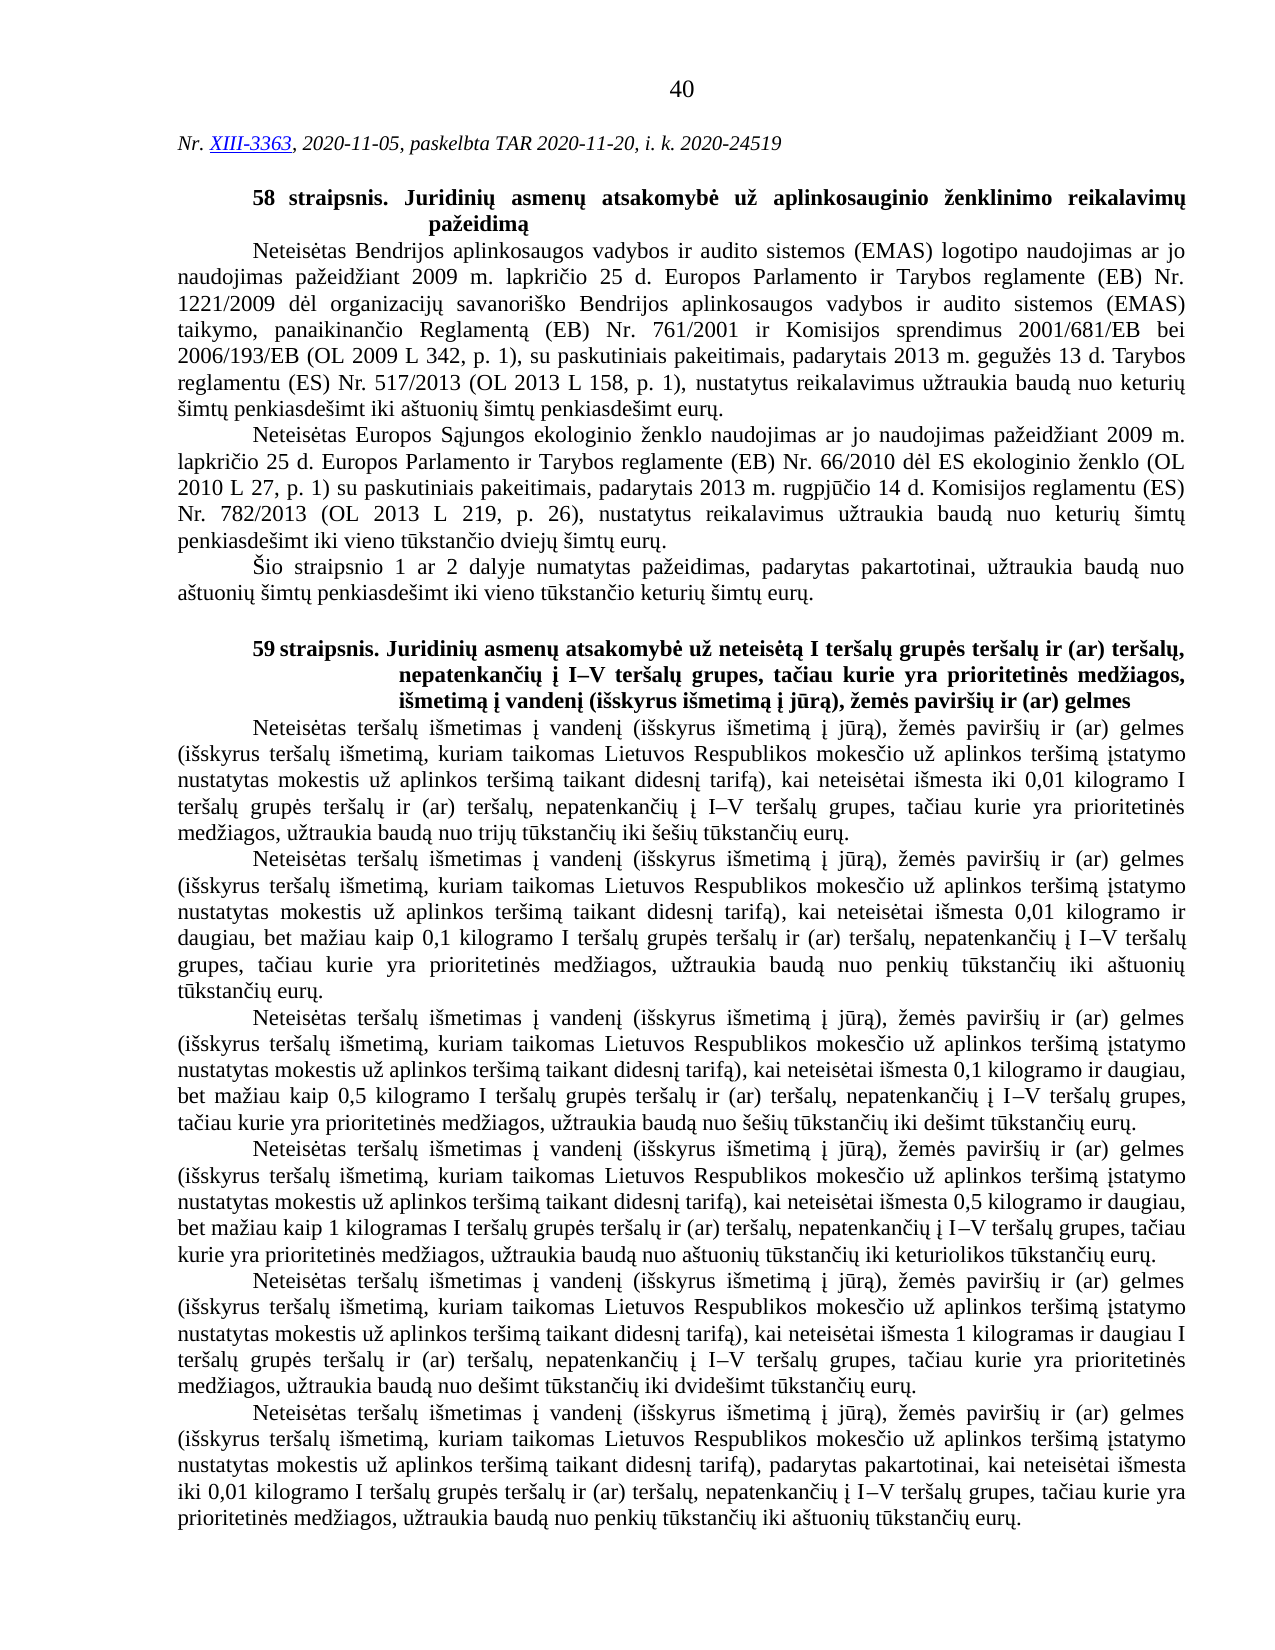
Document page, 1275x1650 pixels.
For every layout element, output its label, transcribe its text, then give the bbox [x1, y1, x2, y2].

text Neteisėtas teršalų išmetimas į vandenį (išskyrus išmetimą į jūrą), žemės paviršių ir (ar) gelmes (išskyrus teršalų išmetimą, kuriam taikomas Lietuvos Respublikos mokesčio už aplinkos teršimą įstatymo nustatytas mokestis už aplinkos teršimą taikant didesnį tarifą), padarytas pakartotinai, kai neteisėtai išmesta iki 0,01 kilogramo I teršalų grupės teršalų ir (ar) teršalų, nepatenkančių į I–V teršalų grupes, tačiau kurie yra prioritetinės medžiagos, užtraukia baudą nuo penkių tūkstančių iki aštuonių tūkstančių eurų. [177, 1399, 1186, 1531]
text Šio straipsnio 1 ar 2 dalyje numatytas pažeidimas, padarytas pakartotinai, užtraukia baudą nuo aštuonių šimtų penkiasdešimt iki vieno tūkstančio keturių šimtų eurų. [177, 553, 1186, 606]
text Neteisėtas Europos Sąjungos ekologinio ženklo naudojimas ar jo naudojimas pažeidžiant 2009 m. lapkričio 25 d. Europos Parlamento ir Tarybos reglamente (EB) Nr. 66/2010 dėl ES ekologinio ženklo (OL 2010 L 27, p. 1) su paskutiniais pakeitimais, padarytais 2013 m. rugpjūčio 14 d. Komisijos reglamentu (ES) Nr. 782/2013 (OL 2013 L 219, p. 26), nustatytus reikalavimus užtraukia baudą nuo keturių šimtų penkiasdešimt iki vieno tūkstančio dviejų šimtų eurų. [177, 421, 1186, 553]
text Neteisėtas teršalų išmetimas į vandenį (išskyrus išmetimą į jūrą), žemės paviršių ir (ar) gelmes (išskyrus teršalų išmetimą, kuriam taikomas Lietuvos Respublikos mokesčio už aplinkos teršimą įstatymo nustatytas mokestis už aplinkos teršimą taikant didesnį tarifą), kai neteisėtai išmesta 0,01 kilogramo ir daugiau, bet mažiau kaip 0,1 kilogramo I teršalų grupės teršalų ir (ar) teršalų, nepatenkančių į I–V teršalų grupes, tačiau kurie yra prioritetinės medžiagos, užtraukia baudą nuo penkių tūkstančių iki aštuonių tūkstančių eurų. [177, 845, 1186, 1003]
text Neteisėtas teršalų išmetimas į vandenį (išskyrus išmetimą į jūrą), žemės paviršių ir (ar) gelmes (išskyrus teršalų išmetimą, kuriam taikomas Lietuvos Respublikos mokesčio už aplinkos teršimą įstatymo nustatytas mokestis už aplinkos teršimą taikant didesnį tarifą), kai neteisėtai išmesta 1 kilogramas ir daugiau I teršalų grupės teršalų ir (ar) teršalų, nepatenkančių į I–V teršalų grupes, tačiau kurie yra prioritetinės medžiagos, užtraukia baudą nuo dešimt tūkstančių iki dvidešimt tūkstančių eurų. [177, 1267, 1186, 1399]
text Nr. XIII-3363, 2020-11-05, paskelbta TAR 2020-11-20, i. k. 2020-24519 [177, 131, 1186, 155]
text Neteisėtas teršalų išmetimas į vandenį (išskyrus išmetimą į jūrą), žemės paviršių ir (ar) gelmes (išskyrus teršalų išmetimą, kuriam taikomas Lietuvos Respublikos mokesčio už aplinkos teršimą įstatymo nustatytas mokestis už aplinkos teršimą taikant didesnį tarifą), kai neteisėtai išmesta 0,1 kilogramo ir daugiau, bet mažiau kaip 0,5 kilogramo I teršalų grupės teršalų ir (ar) teršalų, nepatenkančių į I–V teršalų grupes, tačiau kurie yra prioritetinės medžiagos, užtraukia baudą nuo šešių tūkstančių iki dešimt tūkstančių eurų. [177, 1003, 1186, 1135]
text 58 straipsnis. Juridinių asmenų atsakomybė už aplinkosauginio ženklinimo reikalavimų pažeidimą [252, 184, 1186, 237]
text 59 straipsnis. Juridinių asmenų atsakomybė už neteisėtą I teršalų grupės teršalų ir (ar) teršalų, nepatenkančių į I–V teršalų grupes, tačiau kurie yra prioritetinės medžiagos, išmetimą į vandenį (išskyrus išmetimą į jūrą), žemės paviršių ir (ar) gelmes [252, 634, 1186, 714]
text Neteisėtas Bendrijos aplinkosaugos vadybos ir audito sistemos (EMAS) logotipo naudojimas ar jo naudojimas pažeidžiant 2009 m. lapkričio 25 d. Europos Parlamento ir Tarybos reglamente (EB) Nr. 1221/2009 dėl organizacijų savanoriško Bendrijos aplinkosaugos vadybos ir audito sistemos (EMAS) taikymo, panaikinančio Reglamentą (EB) Nr. 761/2001 ir Komisijos sprendimus 2001/681/EB bei 2006/193/EB (OL 2009 L 342, p. 1), su paskutiniais pakeitimais, padarytais 2013 m. gegužės 13 d. Tarybos reglamentu (ES) Nr. 517/2013 (OL 2013 L 158, p. 1), nustatytus reikalavimus užtraukia baudą nuo keturių šimtų penkiasdešimt iki aštuonių šimtų penkiasdešimt eurų. [177, 237, 1186, 421]
text Neteisėtas teršalų išmetimas į vandenį (išskyrus išmetimą į jūrą), žemės paviršių ir (ar) gelmes (išskyrus teršalų išmetimą, kuriam taikomas Lietuvos Respublikos mokesčio už aplinkos teršimą įstatymo nustatytas mokestis už aplinkos teršimą taikant didesnį tarifą), kai neteisėtai išmesta iki 0,01 kilogramo I teršalų grupės teršalų ir (ar) teršalų, nepatenkančių į I–V teršalų grupes, tačiau kurie yra prioritetinės medžiagos, užtraukia baudą nuo trijų tūkstančių iki šešių tūkstančių eurų. [177, 714, 1186, 845]
text Neteisėtas teršalų išmetimas į vandenį (išskyrus išmetimą į jūrą), žemės paviršių ir (ar) gelmes (išskyrus teršalų išmetimą, kuriam taikomas Lietuvos Respublikos mokesčio už aplinkos teršimą įstatymo nustatytas mokestis už aplinkos teršimą taikant didesnį tarifą), kai neteisėtai išmesta 0,5 kilogramo ir daugiau, bet mažiau kaip 1 kilogramas I teršalų grupės teršalų ir (ar) teršalų, nepatenkančių į I–V teršalų grupes, tačiau kurie yra prioritetinės medžiagos, užtraukia baudą nuo aštuonių tūkstančių iki keturiolikos tūkstančių eurų. [177, 1135, 1186, 1267]
